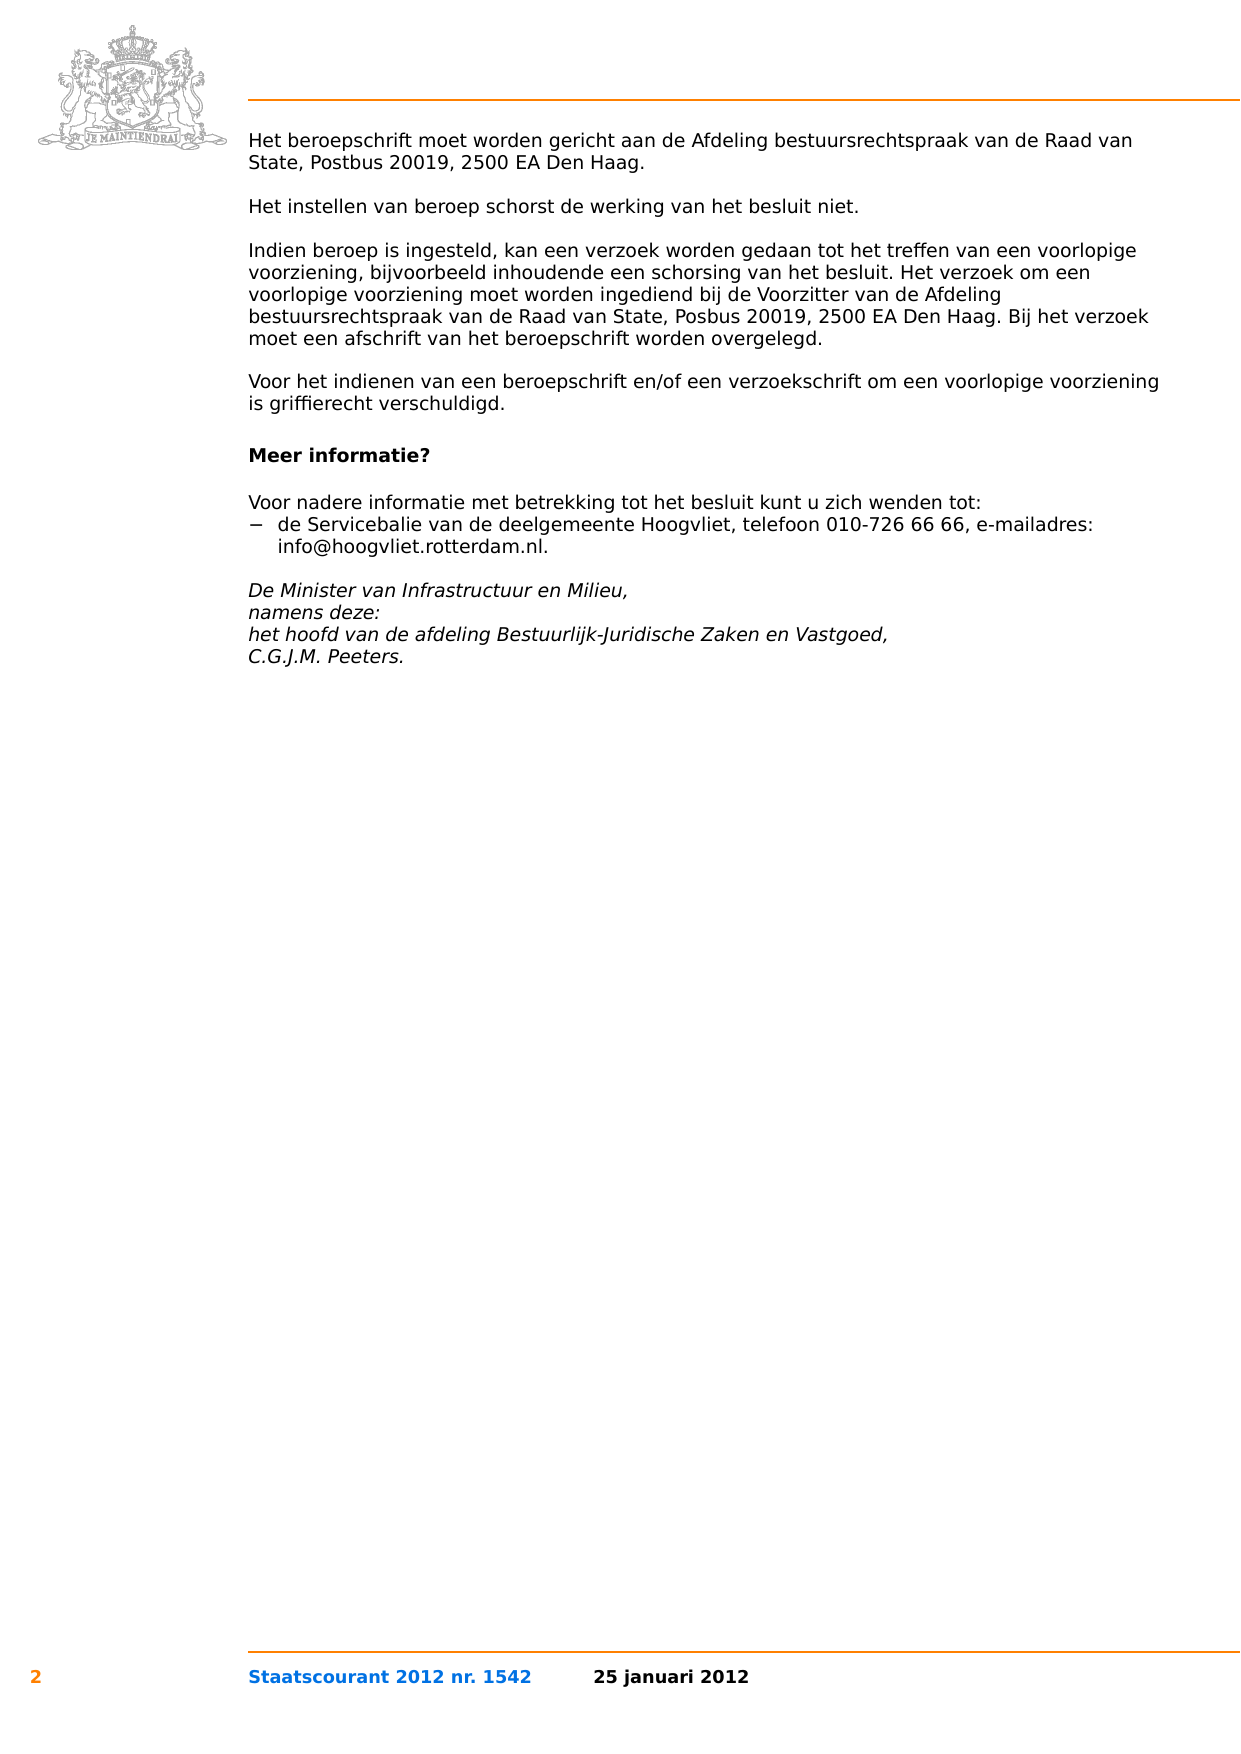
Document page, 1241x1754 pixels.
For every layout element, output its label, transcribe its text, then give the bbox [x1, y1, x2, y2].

text − de Servicebalie van de deelgemeente Hoogvliet, telefoon 010-726 66 66, e-mailadres: [248, 514, 1163, 536]
text Voor het indienen van een beroepschrift en/of een verzoekschrift om een voorlopige voorziening is griffierecht verschuldigd. [248, 371, 1163, 415]
text Het beroepschrift moet worden gericht aan de Afdeling bestuursrechtspraak van de Raad van State, Postbus 20019, 2500 EA Den Haag. [248, 130, 1163, 174]
picture [38, 25, 227, 150]
text De Minister van Infrastructuur en Milieu, namens deze: het hoofd van de afdeling Bestuurlijk-Juridische Zaken en Vastgoed, C.G.J.M. Peeters. [248, 580, 1163, 668]
subtitle Meer informatie? [248, 445, 1163, 467]
text info@hoogvliet.rotterdam.nl. [277, 536, 1163, 558]
text Het instellen van beroep schorst de werking van het besluit niet. [248, 196, 1163, 218]
text Indien beroep is ingesteld, kan een verzoek worden gedaan tot het treffen van een voorlopige voorziening, bijvoorbeeld inhoudende een schorsing van het besluit. Het verzoek om een voorlopige voorziening moet worden ingediend bij de Voorzitter van de Afdeling bestuursrechtspraak van de Raad van State, Posbus 20019, 2500 EA Den Haag. Bij het verzoek moet een afschrift van het beroepschrift worden overgelegd. [248, 239, 1163, 349]
text Voor nadere informatie met betrekking tot het besluit kunt u zich wenden tot: [248, 492, 1163, 514]
